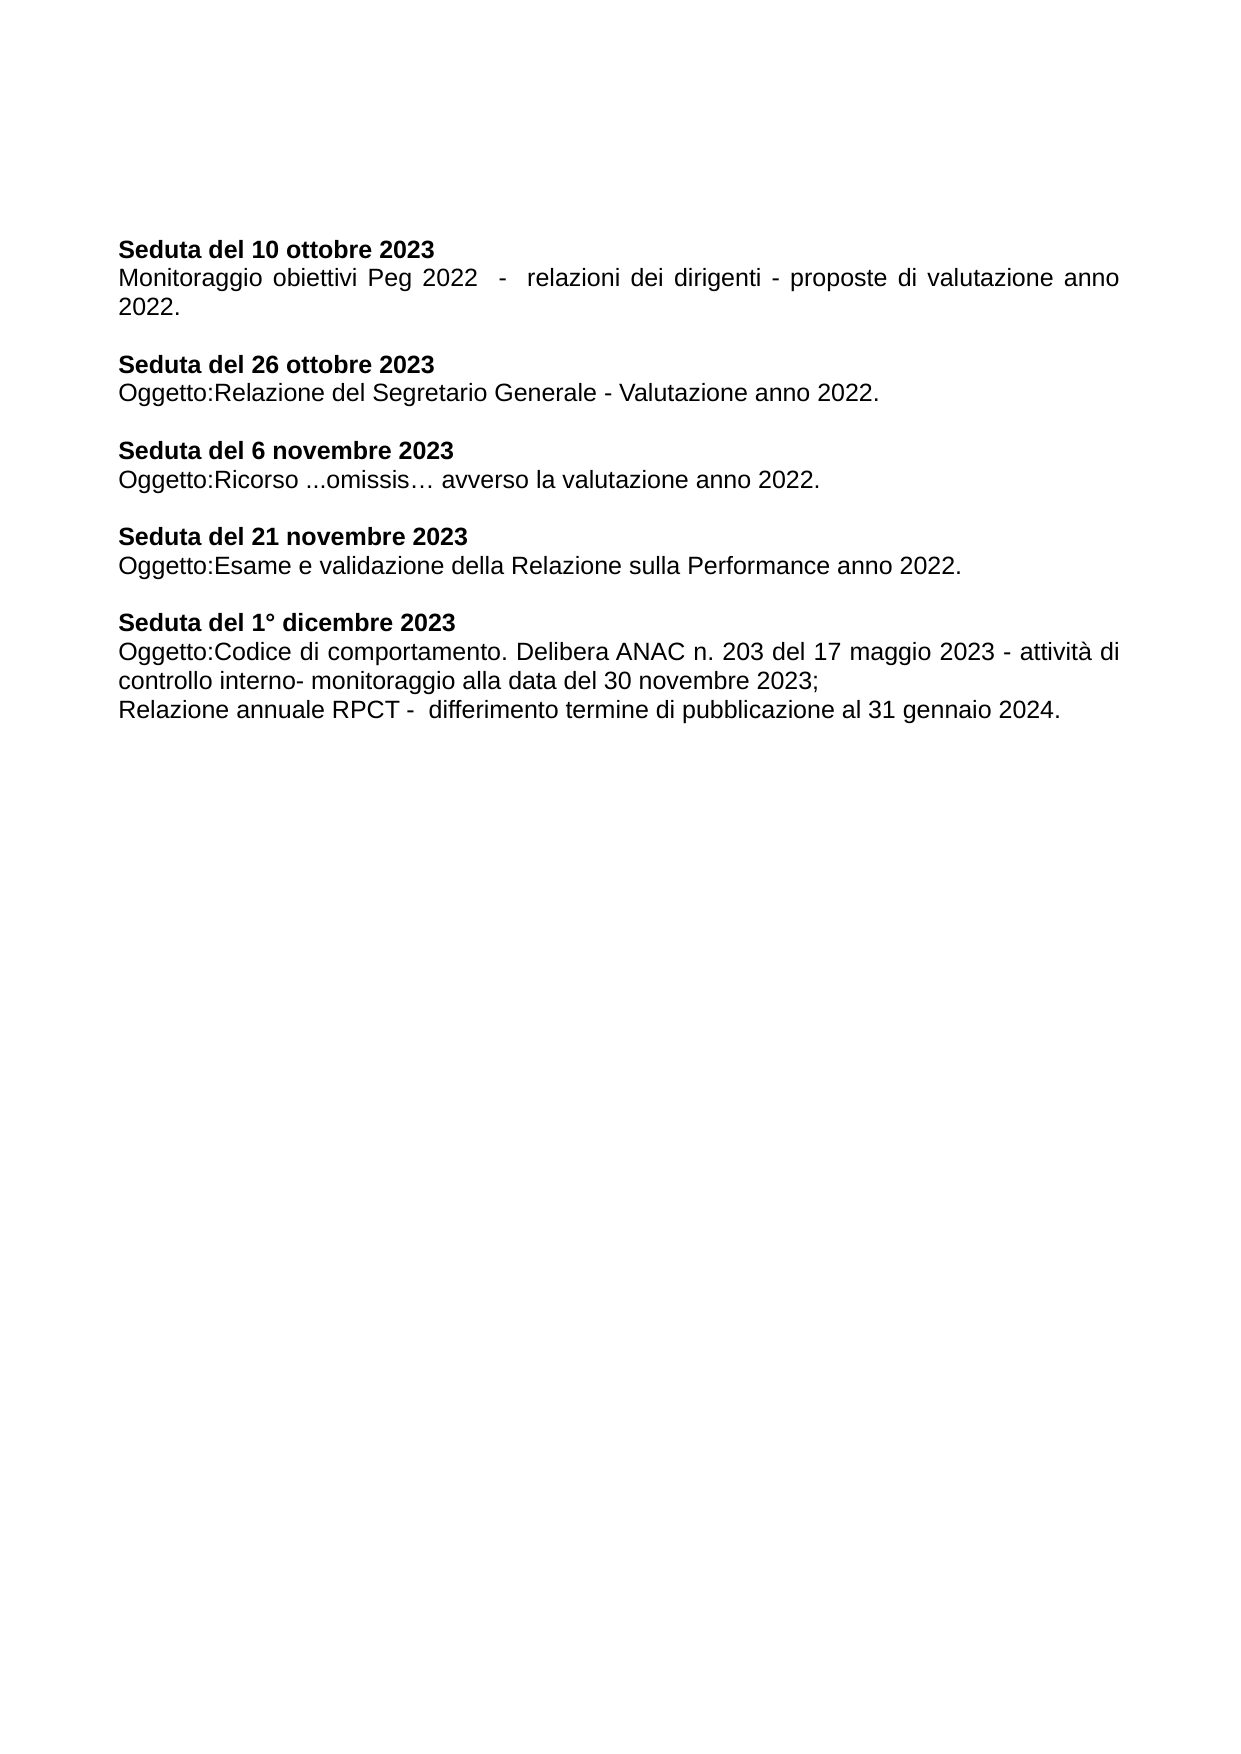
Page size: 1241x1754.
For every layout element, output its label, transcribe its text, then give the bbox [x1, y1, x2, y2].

text Seduta del 26 ottobre 2023 [118, 349, 1122, 378]
text Oggetto:Esame e validazione della Relazione sulla Performance anno 2022. [118, 551, 1122, 579]
text Oggetto:Relazione del Segretario Generale - Valutazione anno 2022. [118, 378, 1122, 407]
text Oggetto:Codice di comportamento. Delibera ANAC n. 203 del 17 maggio 2023 - attività di controllo interno- monitoraggio alla data del 30 novembre 2023; [118, 637, 1122, 694]
text Seduta del 21 novembre 2023 [118, 522, 1122, 551]
text Seduta del 10 ottobre 2023 [118, 234, 1122, 263]
text Relazione annuale RPCT - differimento termine di pubblicazione al 31 gennaio 2024. [118, 694, 1122, 723]
text Oggetto:Ricorso ...omissis… avverso la valutazione anno 2022. [118, 464, 1122, 493]
text Seduta del 6 novembre 2023 [118, 436, 1122, 464]
text Seduta del 1° dicembre 2023 [118, 608, 1122, 637]
text Monitoraggio obiettivi Peg 2022 - relazioni dei dirigenti - proposte di valutazione anno 2022. [118, 263, 1122, 321]
